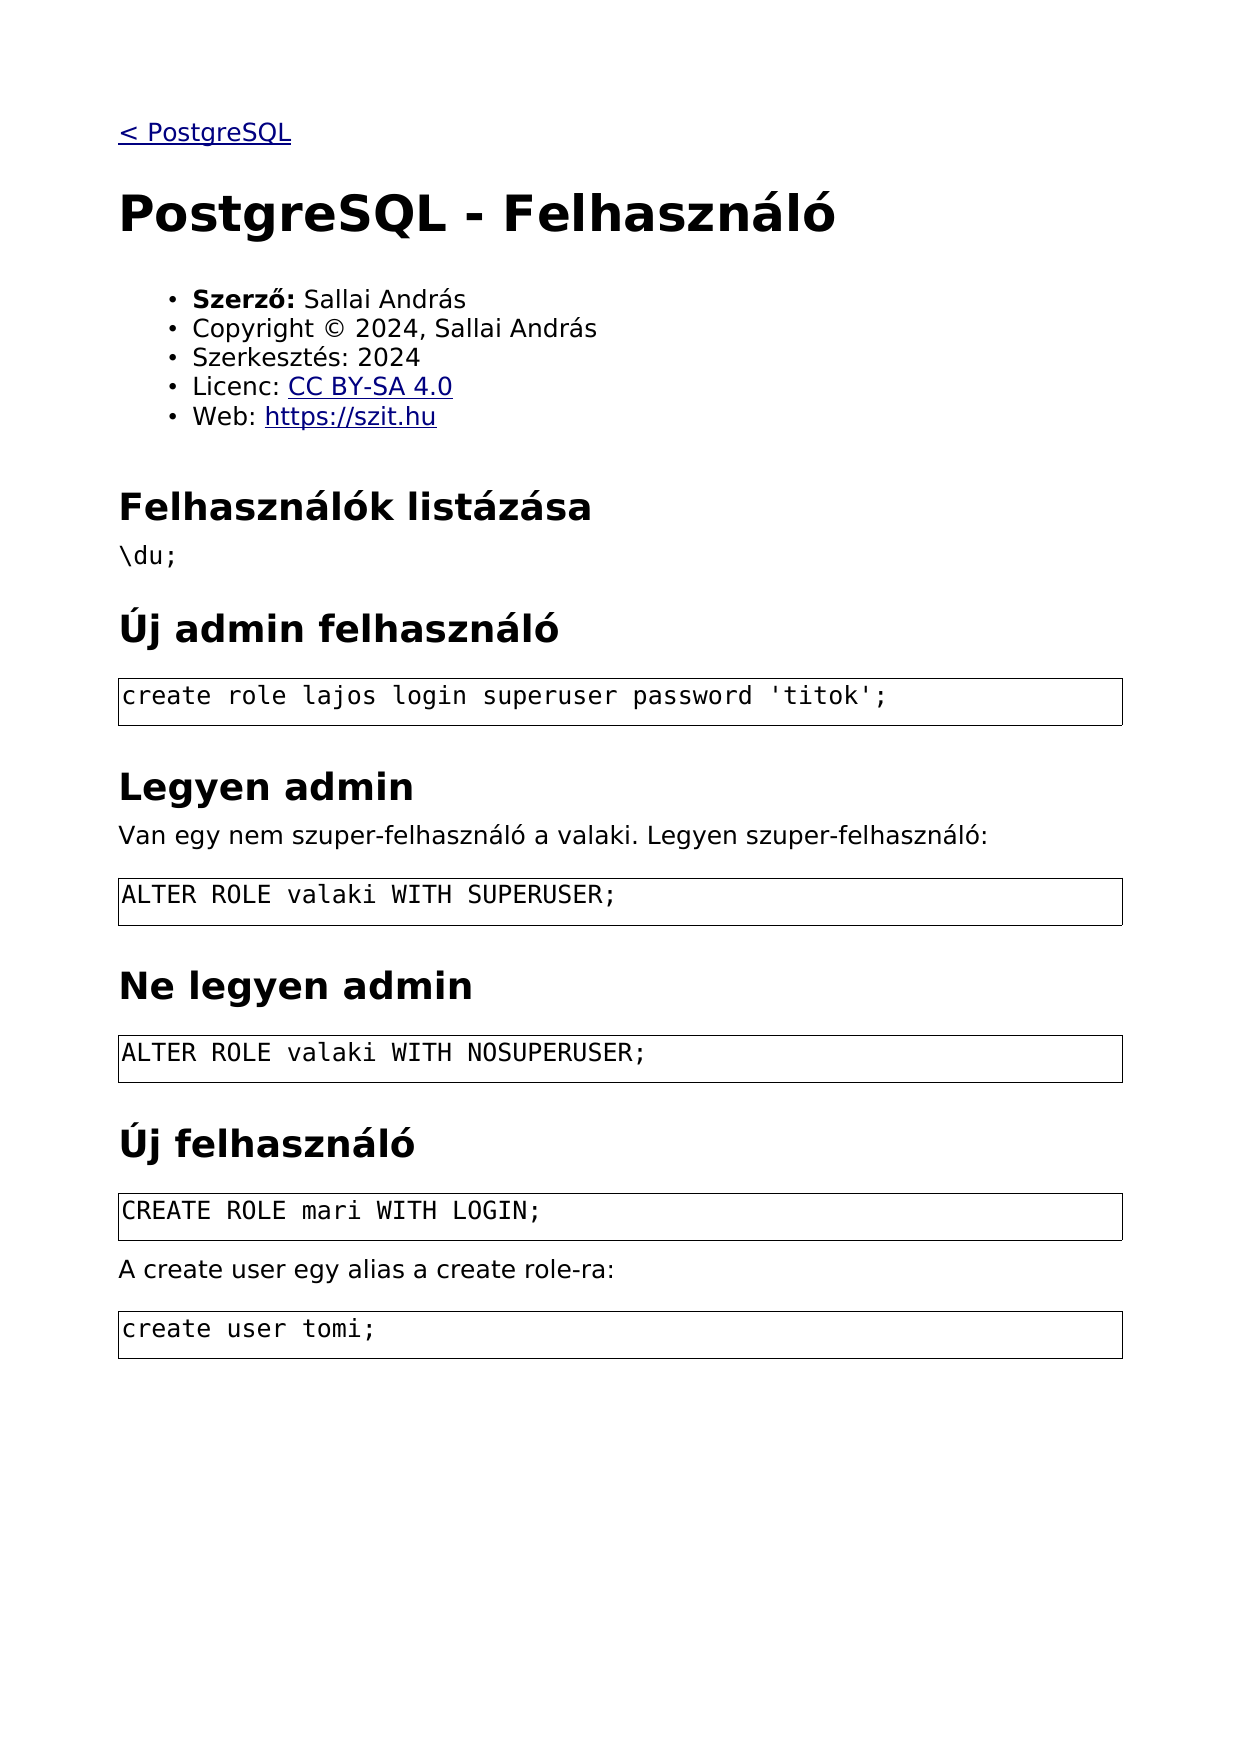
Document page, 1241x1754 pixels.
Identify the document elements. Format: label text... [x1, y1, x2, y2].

table_header ALTER ROLE valaki WITH NOSUPERUSER; [119, 1036, 1122, 1082]
text A create user egy alias a create role-ra: [118, 1255, 1122, 1284]
text \du; [118, 541, 1122, 571]
table_header create user tomi; [119, 1312, 1122, 1358]
table_header create role lajos login superuser password 'titok'; [119, 679, 1122, 725]
table_header ALTER ROLE valaki WITH SUPERUSER; [119, 879, 1122, 924]
list Copyright © 2024, Sallai András [177, 314, 1122, 343]
list Licenc: CC BY-SA 4.0 [177, 372, 1122, 402]
subtitle Új admin felhasználó [118, 607, 1122, 651]
subtitle PostgreSQL - Felhasználó [118, 185, 1122, 243]
table_header CREATE ROLE mari WITH LOGIN; [119, 1194, 1122, 1240]
subtitle Új felhasználó [118, 1122, 1122, 1166]
subtitle Ne legyen admin [118, 964, 1122, 1008]
text < PostgreSQL [118, 118, 1122, 147]
list Web: https://szit.hu [177, 402, 1122, 431]
text Van egy nem szuper-felhasználó a valaki. Legyen szuper-felhasználó: [118, 821, 1122, 850]
subtitle Legyen admin [118, 765, 1122, 809]
list Szerkesztés: 2024 [177, 343, 1122, 372]
list Szerző: Sallai András [177, 285, 1122, 314]
subtitle Felhasználók listázása [118, 485, 1122, 529]
